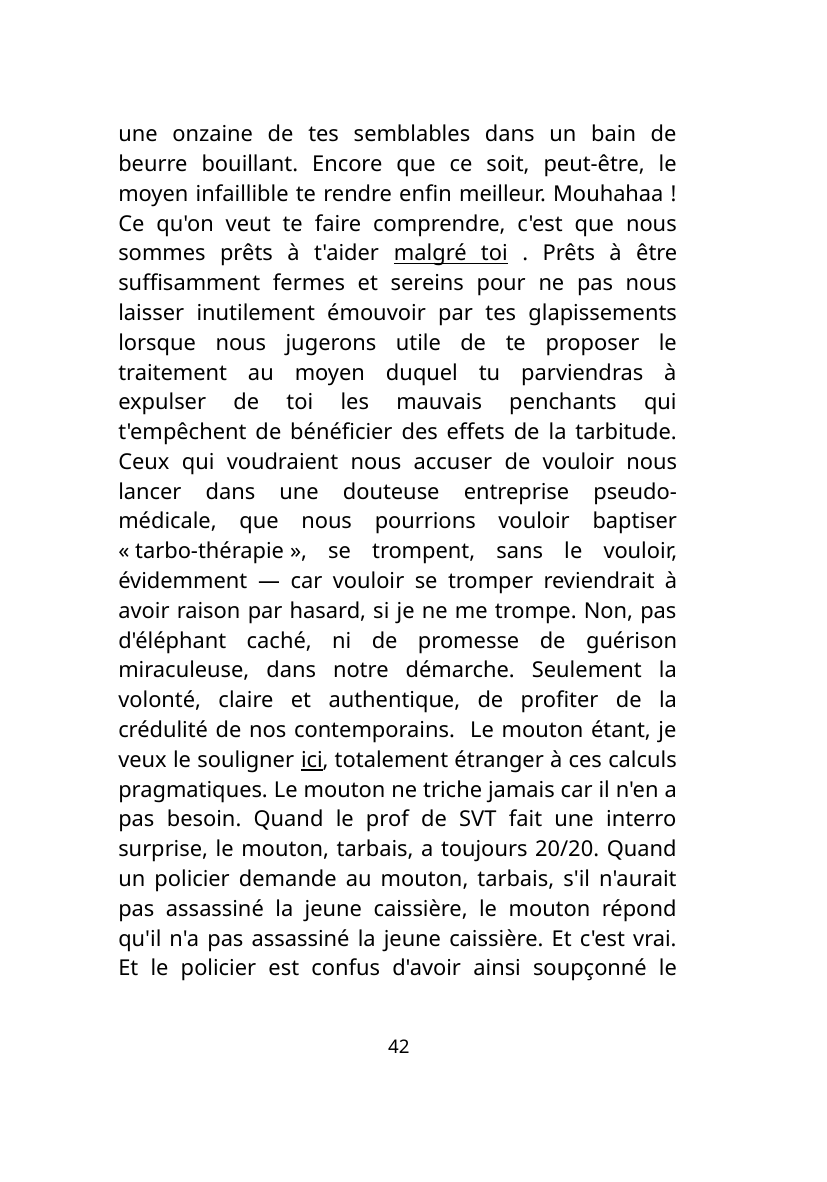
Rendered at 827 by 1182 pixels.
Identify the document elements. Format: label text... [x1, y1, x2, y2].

text une onzaine de tes semblables dans un bain de beurre bouillant. Encore que ce soit, peut-être, le moyen infaillible te rendre enfin meilleur. Mouhahaa ! Ce qu'on veut te faire comprendre, c'est que nous sommes prêts à t'aider malgré toi . Prêts à être suffisamment fermes et sereins pour ne pas nous laisser inutilement émouvoir par tes glapissements lorsque nous jugerons utile de te proposer le traitement au moyen duquel tu parviendras à expulser de toi les mauvais penchants qui t'empêchent de bénéficier des effets de la tarbitude. Ceux qui voudraient nous accuser de vouloir nous lancer dans une douteuse entreprise pseudo-médicale, que nous pourrions vouloir baptiser « tarbo-thérapie », se trompent, sans le vouloir, évidemment — car vouloir se tromper reviendrait à avoir raison par hasard, si je ne me trompe. Non, pas d'éléphant caché, ni de promesse de guérison miraculeuse, dans notre démarche. Seulement la volonté, claire et authentique, de profiter de la crédulité de nos contemporains. Le mouton étant, je veux le souligner ici, totalement étranger à ces calculs pragmatiques. Le mouton ne triche jamais car il n'en a pas besoin. Quand le prof de SVT fait une interro surprise, le mouton, tarbais, a toujours 20/20. Quand un policier demande au mouton, tarbais, s'il n'aurait pas assassiné la jeune caissière, le mouton répond qu'il n'a pas assassiné la jeune caissière. Et c'est vrai. Et le policier est confus d'avoir ainsi soupçonné le [118, 118, 677, 982]
